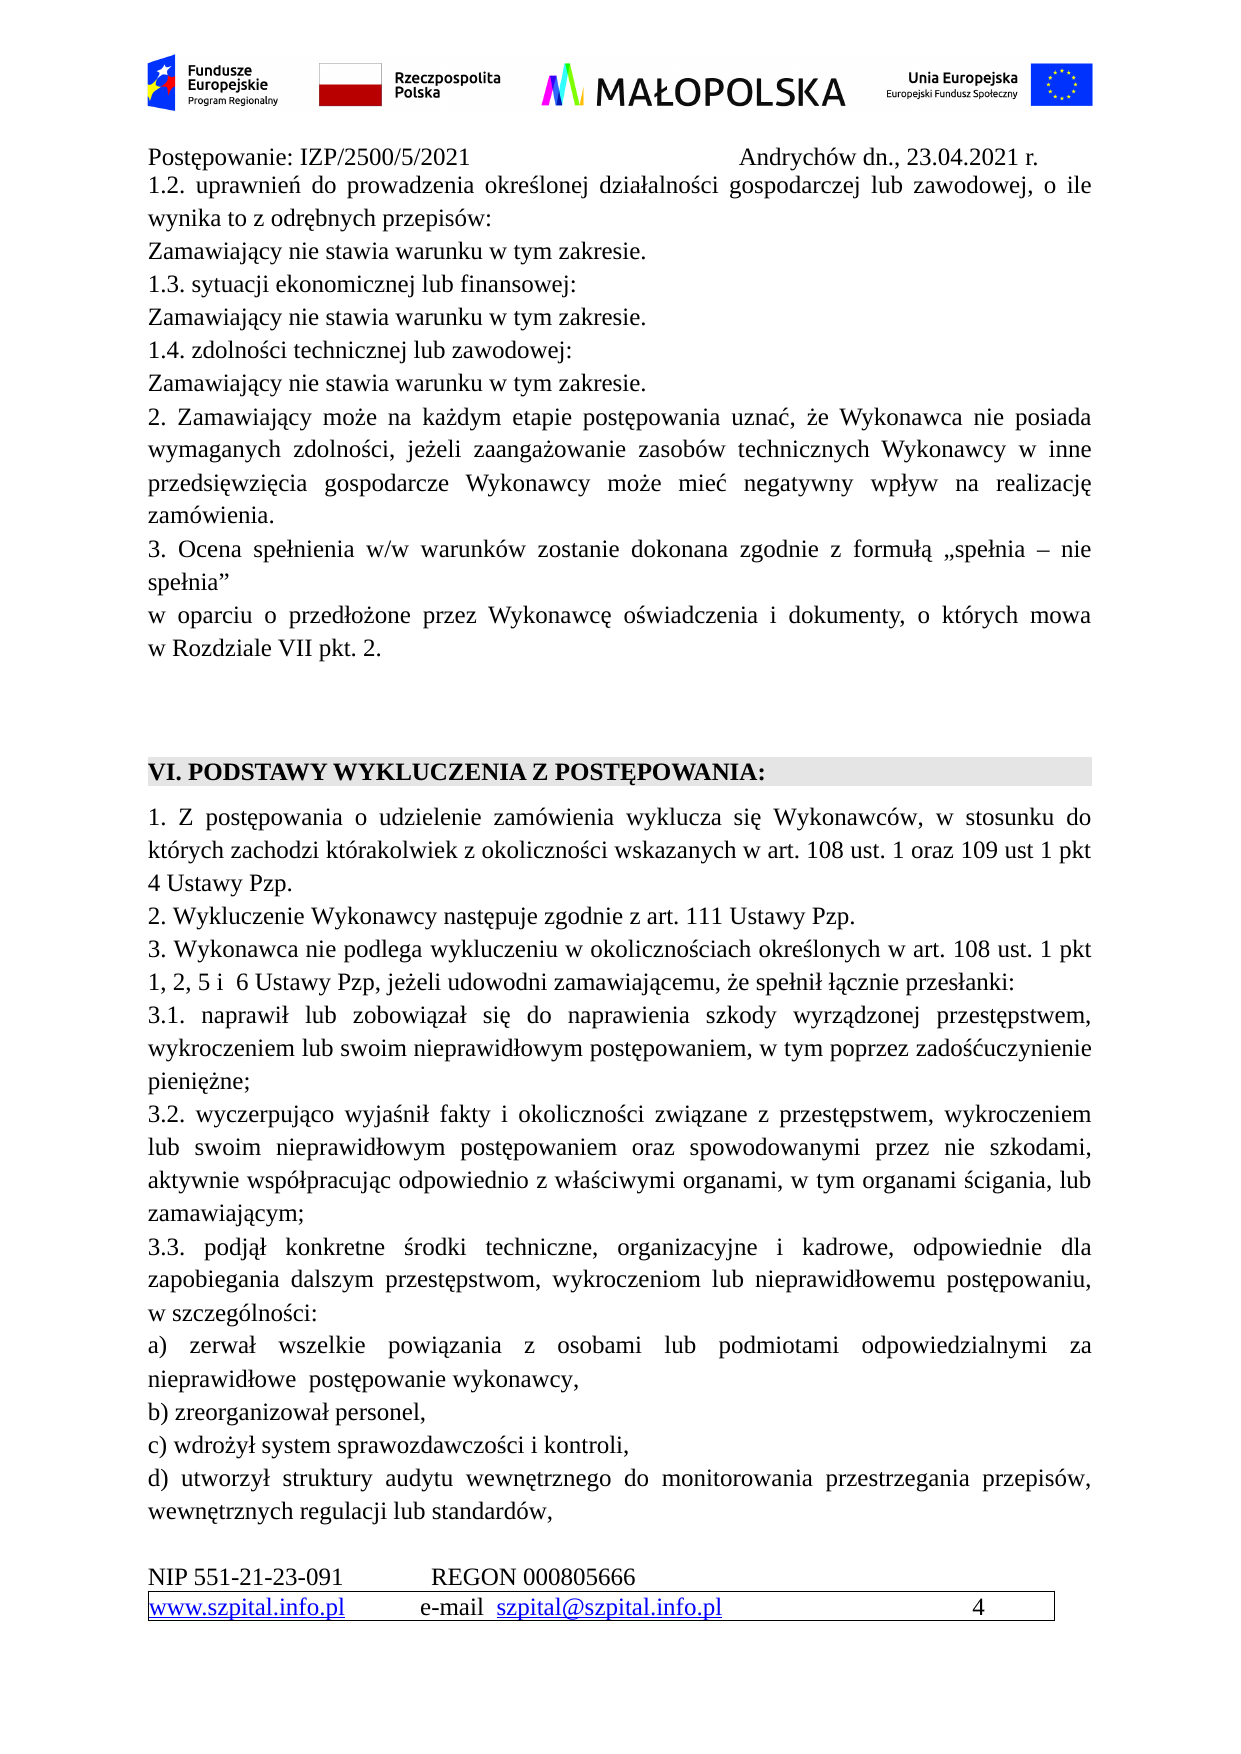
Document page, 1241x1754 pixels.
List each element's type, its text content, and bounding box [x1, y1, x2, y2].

text 2. Zamawiający może na każdym etapie postępowania uznać, że Wykonawca nie posiada wymaganych zdolności, jeżeli zaangażowanie zasobów technicznych Wykonawcy w inne przedsięwzięcia gospodarcze Wykonawcy może mieć negatywny wpływ na realizację zamówienia. [148, 402, 1092, 529]
text 3. Wykonawca nie podlega wykluczeniu w okolicznościach określonych w art. 108 ust. 1 pkt 1, 2, 5 i 6 Ustawy Pzp, jeżeli udowodni zamawiającemu, że spełnił łącznie przesłanki: [148, 934, 1092, 996]
text a) zerwał wszelkie powiązania z osobami lub podmiotami odpowiedzialnymi za nieprawidłowe postępowanie wykonawcy, [148, 1331, 1092, 1392]
text 3. Ocena spełnienia w/w warunków zostanie dokonana zgodnie z formułą „spełnia – nie spełnia” w oparciu o przedłożone przez Wykonawcę oświadczenia i dokumenty, o których mowa w Rozdziale VII pkt. 2. [148, 534, 1092, 661]
text Zamawiający nie stawia warunku w tym zakresie. [148, 236, 1092, 265]
text 1.3. sytuacji ekonomicznej lub finansowej: [148, 269, 1092, 298]
text 3.2. wyczerpująco wyjaśnił fakty i okoliczności związane z przestępstwem, wykroczeniem lub swoim nieprawidłowym postępowaniem oraz spowodowanymi przez nie szkodami, aktywnie współpracując odpowiednio z właściwymi organami, w tym organami ścigania, lub zamawiającym; [148, 1099, 1092, 1227]
text 3.1. naprawił lub zobowiązał się do naprawienia szkody wyrządzonej przestępstwem, wykroczeniem lub swoim nieprawidłowym postępowaniem, w tym poprzez zadośćuczynienie pieniężne; [148, 1000, 1092, 1095]
text Zamawiający nie stawia warunku w tym zakresie. [148, 368, 1092, 397]
text 3.3. podjął konkretne środki techniczne, organizacyjne i kadrowe, odpowiednie dla zapobiegania dalszym przestępstwom, wykroczeniom lub nieprawidłowemu postępowaniu, w szczególności: [148, 1232, 1092, 1326]
text 2. Wykluczenie Wykonawcy następuje zgodnie z art. 111 Ustawy Pzp. [148, 901, 1092, 930]
text 1. Z postępowania o udzielenie zamówienia wyklucza się Wykonawców, w stosunku do których zachodzi którakolwiek z okoliczności wskazanych w art. 108 ust. 1 oraz 109 ust 1 pkt 4 Ustawy Pzp. [148, 802, 1092, 897]
text Zamawiający nie stawia warunku w tym zakresie. [148, 302, 1092, 331]
text b) zreorganizował personel, [148, 1397, 1092, 1425]
text c) wdrożył system sprawozdawczości i kontroli, [148, 1430, 1092, 1458]
text 1.2. uprawnień do prowadzenia określonej działalności gospodarczej lub zawodowej, o ile wynika to z odrębnych przepisów: [148, 170, 1092, 232]
text 1.4. zdolności technicznej lub zawodowej: [148, 336, 1092, 364]
text VI. PODSTAWY WYKLUCZENIA Z POSTĘPOWANIA: [148, 757, 1092, 786]
text d) utworzył struktury audytu wewnętrznego do monitorowania przestrzegania przepisów, wewnętrznych regulacji lub standardów, [148, 1463, 1092, 1524]
